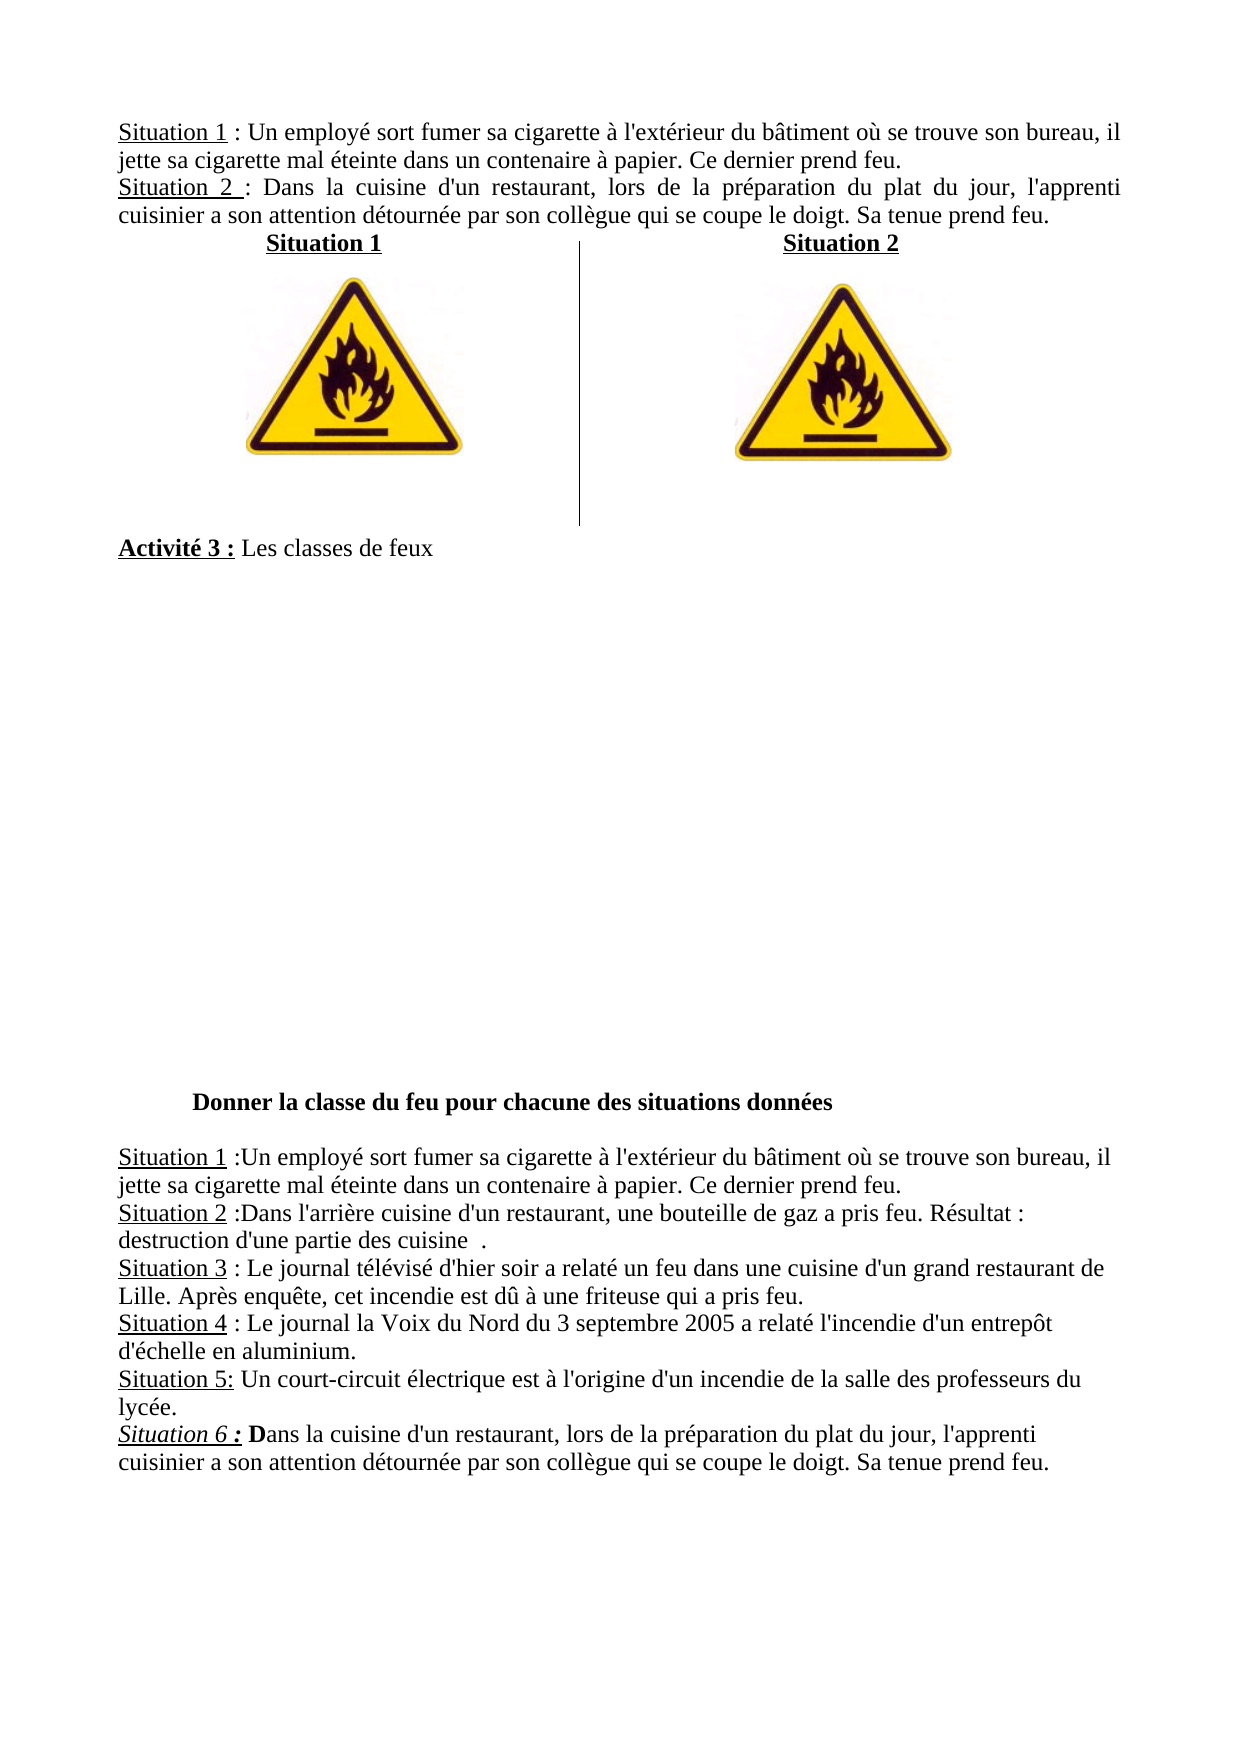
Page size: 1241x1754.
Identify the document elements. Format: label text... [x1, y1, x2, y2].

text Situation 2 :Dans l'arrière cuisine d'un restaurant, une bouteille de gaz a pris feu. Résultat : destruction d'une partie des cuisine . [118, 1199, 1122, 1254]
text Situation 6 : Dans la cuisine d'un restaurant, lors de la préparation du plat du jour, l'apprenti cuisinier a son attention détournée par son collègue qui se coupe le doigt. Sa tenue prend feu. [118, 1420, 1122, 1476]
picture [734, 283, 953, 462]
text Situation 1 :Un employé sort fumer sa cigarette à l'extérieur du bâtiment où se trouve son bureau, il jette sa cigarette mal éteinte dans un contenaire à papier. Ce dernier prend feu. [118, 1143, 1122, 1199]
text Situation 5: Un court-circuit électrique est à l'origine d'un incendie de la salle des professeurs du lycée. [118, 1365, 1122, 1420]
text Situation 2 : Dans la cuisine d'un restaurant, lors de la préparation du plat du jour, l'apprenti cuisinier a son attention détournée par son collègue qui se coupe le doigt. Sa tenue prend feu. [118, 173, 1122, 229]
text Situation 1 Situation 2 [118, 229, 1122, 257]
text Donner la classe du feu pour chacune des situations données [118, 1088, 1122, 1116]
text Situation 1 : Un employé sort fumer sa cigarette à l'extérieur du bâtiment où se trouve son bureau, il jette sa cigarette mal éteinte dans un contenaire à papier. Ce dernier prend feu. [118, 118, 1122, 173]
text Activité 3 : Les classes de feux [118, 534, 1122, 561]
text Situation 3 : Le journal télévisé d'hier soir a relaté un feu dans une cuisine d'un grand restaurant de Lille. Après enquête, cet incendie est dû à une friteuse qui a pris feu. [118, 1254, 1122, 1309]
text Situation 4 : Le journal la Voix du Nord du 3 septembre 2005 a relaté l'incendie d'un entrepôt d'échelle en aluminium. [118, 1309, 1122, 1365]
picture [245, 277, 464, 456]
